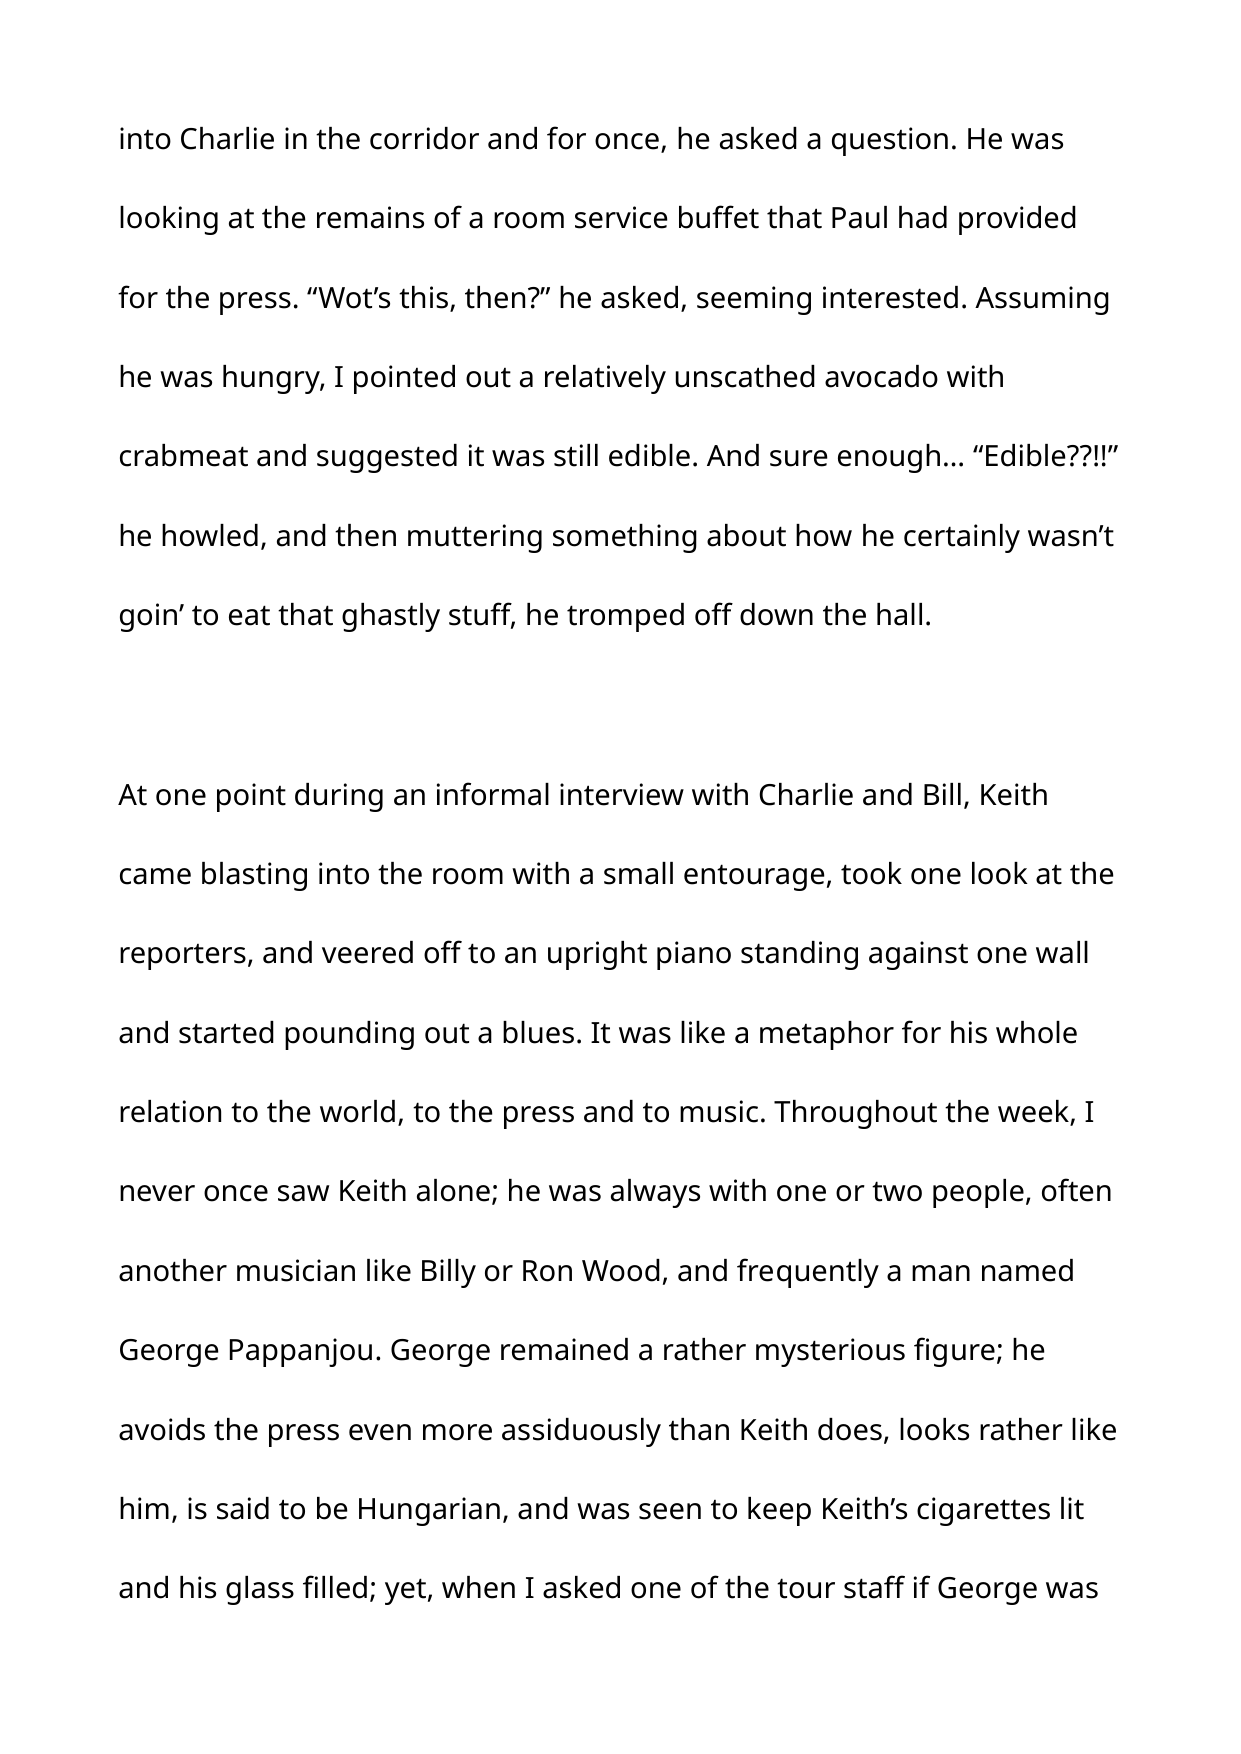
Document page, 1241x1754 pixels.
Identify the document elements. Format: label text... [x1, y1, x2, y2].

text At one point during an informal interview with Charlie and Bill, Keith came blasting into the room with a small entourage, took one look at the reporters, and veered off to an upright piano standing against one wall and started pounding out a blues. It was like a metaphor for his whole relation to the world, to the press and to music. Throughout the week, I never once saw Keith alone; he was always with one or two people, often another musician like Billy or Ron Wood, and fre­quently a man named George Pappanjou. George remained a rather mysterious fig­ure; he avoids the press even more as­siduously than Keith does, looks rather like him, is said to be Hungarian, and was seen to keep Keith’s cigarettes lit and his glass filled; yet, when I asked one of the tour staff if George was [118, 774, 1122, 1607]
text into Charlie in the corridor and for once, he asked a question. He was looking at the remains of a room service buffet that Paul had provided for the press. “Wot’s this, then?” he asked, seeming interested. Assuming he was hungry, I pointed out a relatively unscathed avocado with crabmeat and suggested it was still edible. And sure enough… “Edible??!!” he howled, and then muttering something about how he certainly wasn’t goin’ to eat that ghastly stuff, he tromped off down the hall. [118, 118, 1122, 634]
